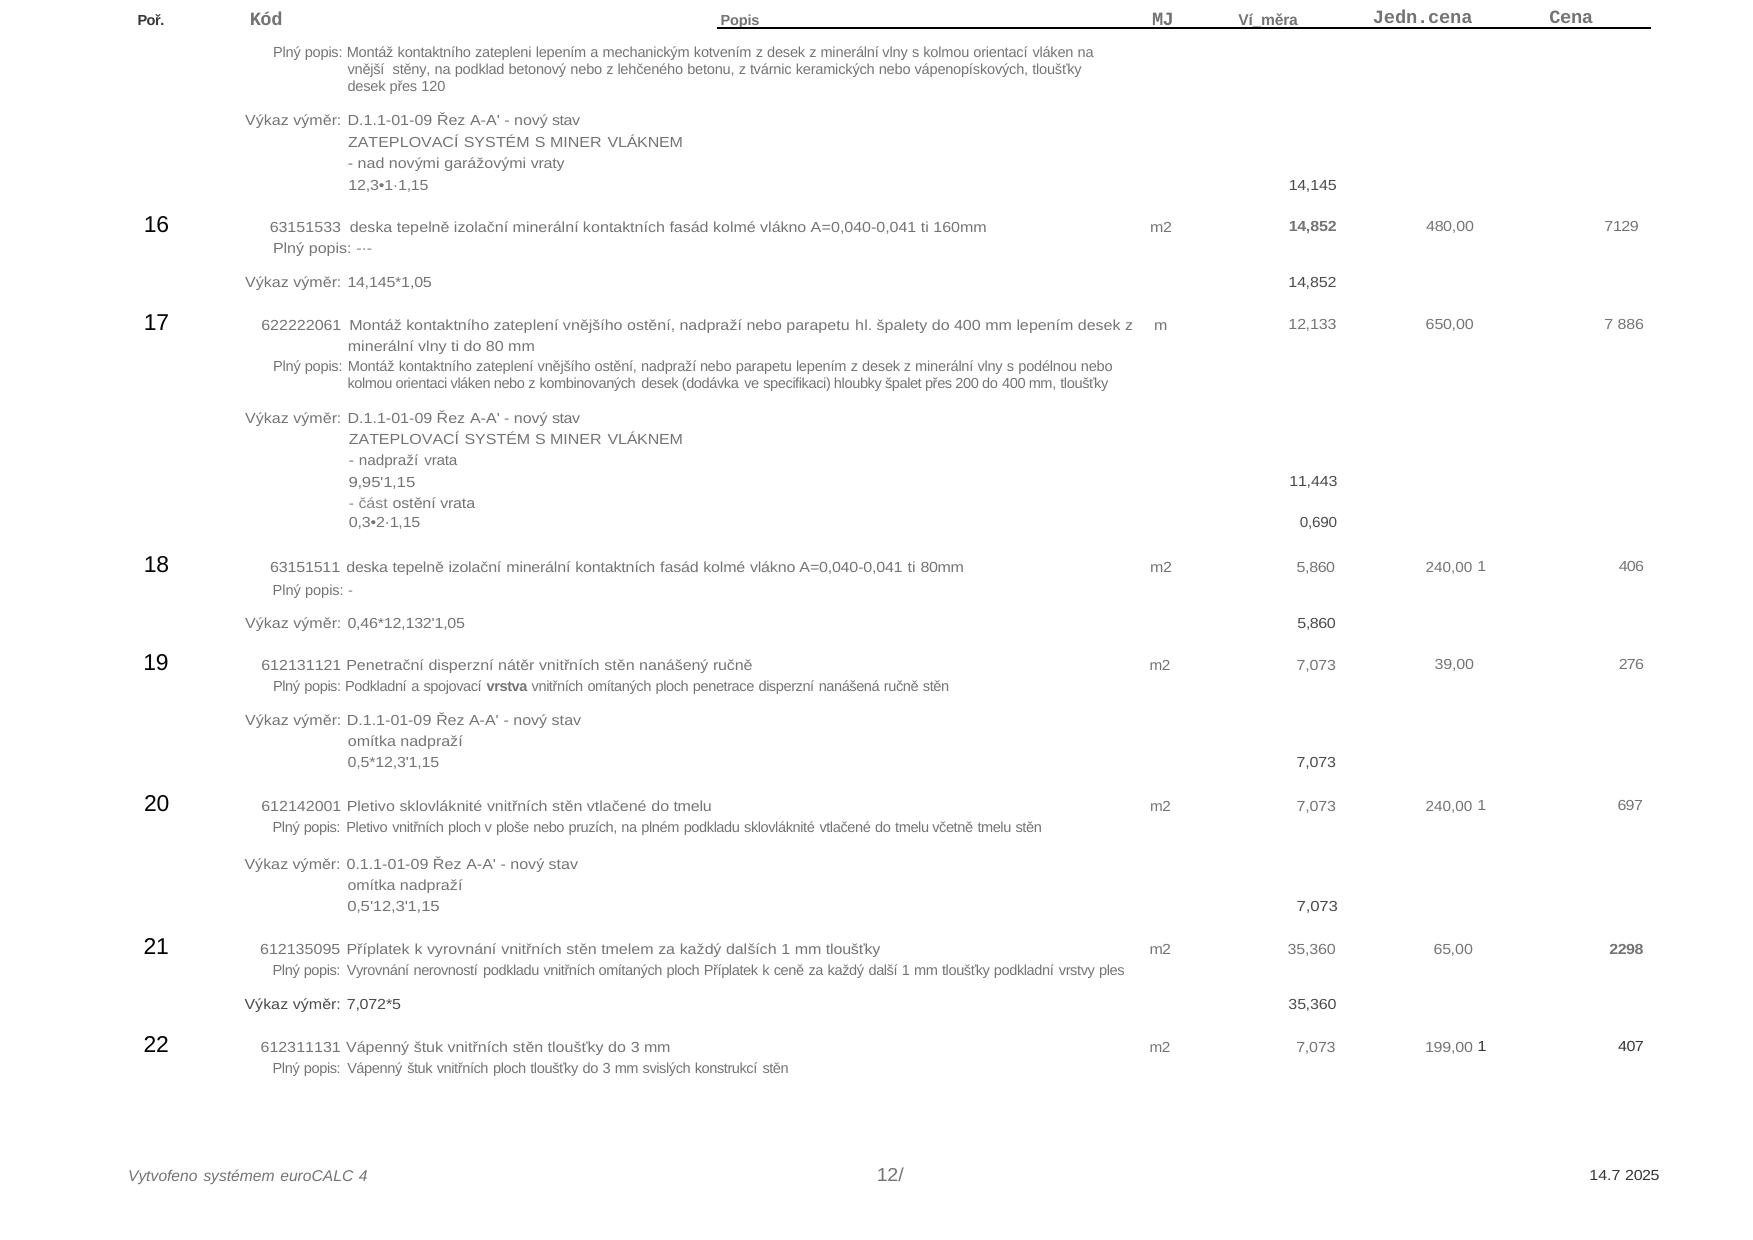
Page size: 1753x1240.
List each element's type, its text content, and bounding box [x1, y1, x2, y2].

table_header [986, 431, 1342, 471]
text Výkaz výměr: 0,46*12,132'1,05 5,860 [245, 614, 1663, 631]
list 612142001 Pletivo sklovláknité vnitřních stěn vtlačené do tmelu m2 7,073 240,00 1 697 [144, 789, 1663, 816]
text Poř. Kód Popis MJ Ví_měra Jedn.cena Cena [137, 8, 1663, 31]
text Plný popis: Pletivo vnitřních ploch v ploše nebo pruzích, na plném podkladu sklovláknité vtlačené do tmelu včetně tmelu stěn [272, 819, 1663, 836]
text Výkaz výměr: D.1.1-01-09 Řez A-A' - nový stav [245, 409, 1663, 426]
table_header ZATEPLOVACÍ SYSTÉM S MINER VLÁKNEM [343, 431, 986, 450]
text Plný popis: - [272, 581, 1663, 598]
list 612135095 Příplatek k vyrovnání vnitřních stěn tmelem za každý dalších 1 mm tloušťky m2 35,360 65,00 2298 [143, 933, 1663, 959]
list 63151511 deska tepelně izolační minerální kontaktních fasád kolmé vlákno A=0,040-0,041 ti 80mm m2 5,860 240,00 1 406 [144, 551, 1663, 577]
text 0,5*12,3'1,15 7,073 [347, 754, 1663, 771]
text Výkaz výměr: D.1.1-01-09 Řez A-A' - nový stav [245, 111, 1663, 128]
table_cell 9,95'1,15 [343, 471, 986, 493]
table_cell 0,690 [986, 493, 1342, 533]
table_cell 11,443 [986, 471, 1342, 493]
list 612311131 Vápenný štuk vnitřních stěn tloušťky do 3 mm m2 7,073 199,00 1 407 [143, 1031, 1663, 1057]
text Plný popis: Podkladní a spojovací vrstva vnitřních omítaných ploch penetrace disperzní nanášená ručně stěn [273, 678, 1663, 695]
text Výkaz výměr: 7,072*5 35,360 [244, 996, 1663, 1013]
text Výkaz výměr: 14,145*1,05 14,852 [245, 274, 1663, 290]
text Plný popis: Vápenný štuk vnitřních ploch tloušťky do 3 mm svislých konstrukcí stěn [272, 1060, 1663, 1077]
text Plný popis: Vyrovnání nerovností podkladu vnitřních omítaných ploch Příplatek k ceně za každý další 1 mm tloušťky podkladní vrstvy ples [272, 962, 1663, 979]
table_cell - nadpraží vrata [343, 450, 986, 471]
text 0,5'12,3'1,15 7,073 [347, 898, 1663, 914]
text 12,3•1·1,15 14,145 [348, 176, 1663, 193]
text Výkaz výměr: 0.1.1-01-09 Řez A-A' - nový stav omítka nadpraží [244, 856, 622, 893]
text Plný popis: Montáž kontaktního zateplení vnějšího ostění, nadpraží nebo parapetu lepením z desek z minerální vlny s podélnou nebo kolmou orientaci vláken nebo z kombinovaných desek (dodávka ve specifikaci) hloubky špalet přes 200 do 400 mm, tloušťky [273, 358, 1140, 392]
list 612131121 Penetrační disperzní nátěr vnitřních stěn nanášený ručně m2 7,073 39,00 276 [143, 649, 1663, 676]
text Plný popis: Montáž kontaktního zatepleni lepením a mechanickým kotvením z desek z minerální vlny s kolmou orientací vláken na vnější stěny, na podklad betonový nebo z lehčeného betonu, z tvárnic keramických nebo vápenopískových, tloušťky desek přes 120 [273, 44, 1121, 94]
text Výkaz výměr: D.1.1-01-09 Řez A-A' - nový stav omítka nadpraží [245, 712, 622, 750]
list 622222061 Montáž kontaktního zateplení vnějšího ostění, nadpraží nebo parapetu hl. špalety do 400 mm lepením desek z m 12,133 650,00 7 886 minerální vlny ti do 80 mm [144, 309, 1644, 354]
text - nad novými garážovými vraty [348, 155, 1663, 172]
text ZATEPLOVACÍ SYSTÉM S MINER VLÁKNEM [348, 133, 1663, 150]
list 63151533 deska tepelně izolační minerální kontaktních fasád kolmé vlákno A=0,040-0,041 ti 160mm m2 14,852 480,00 7129 Plný popis: -·- [144, 211, 1644, 257]
table_cell - část ostění vrata 0,3•2·1,15 [343, 493, 986, 533]
